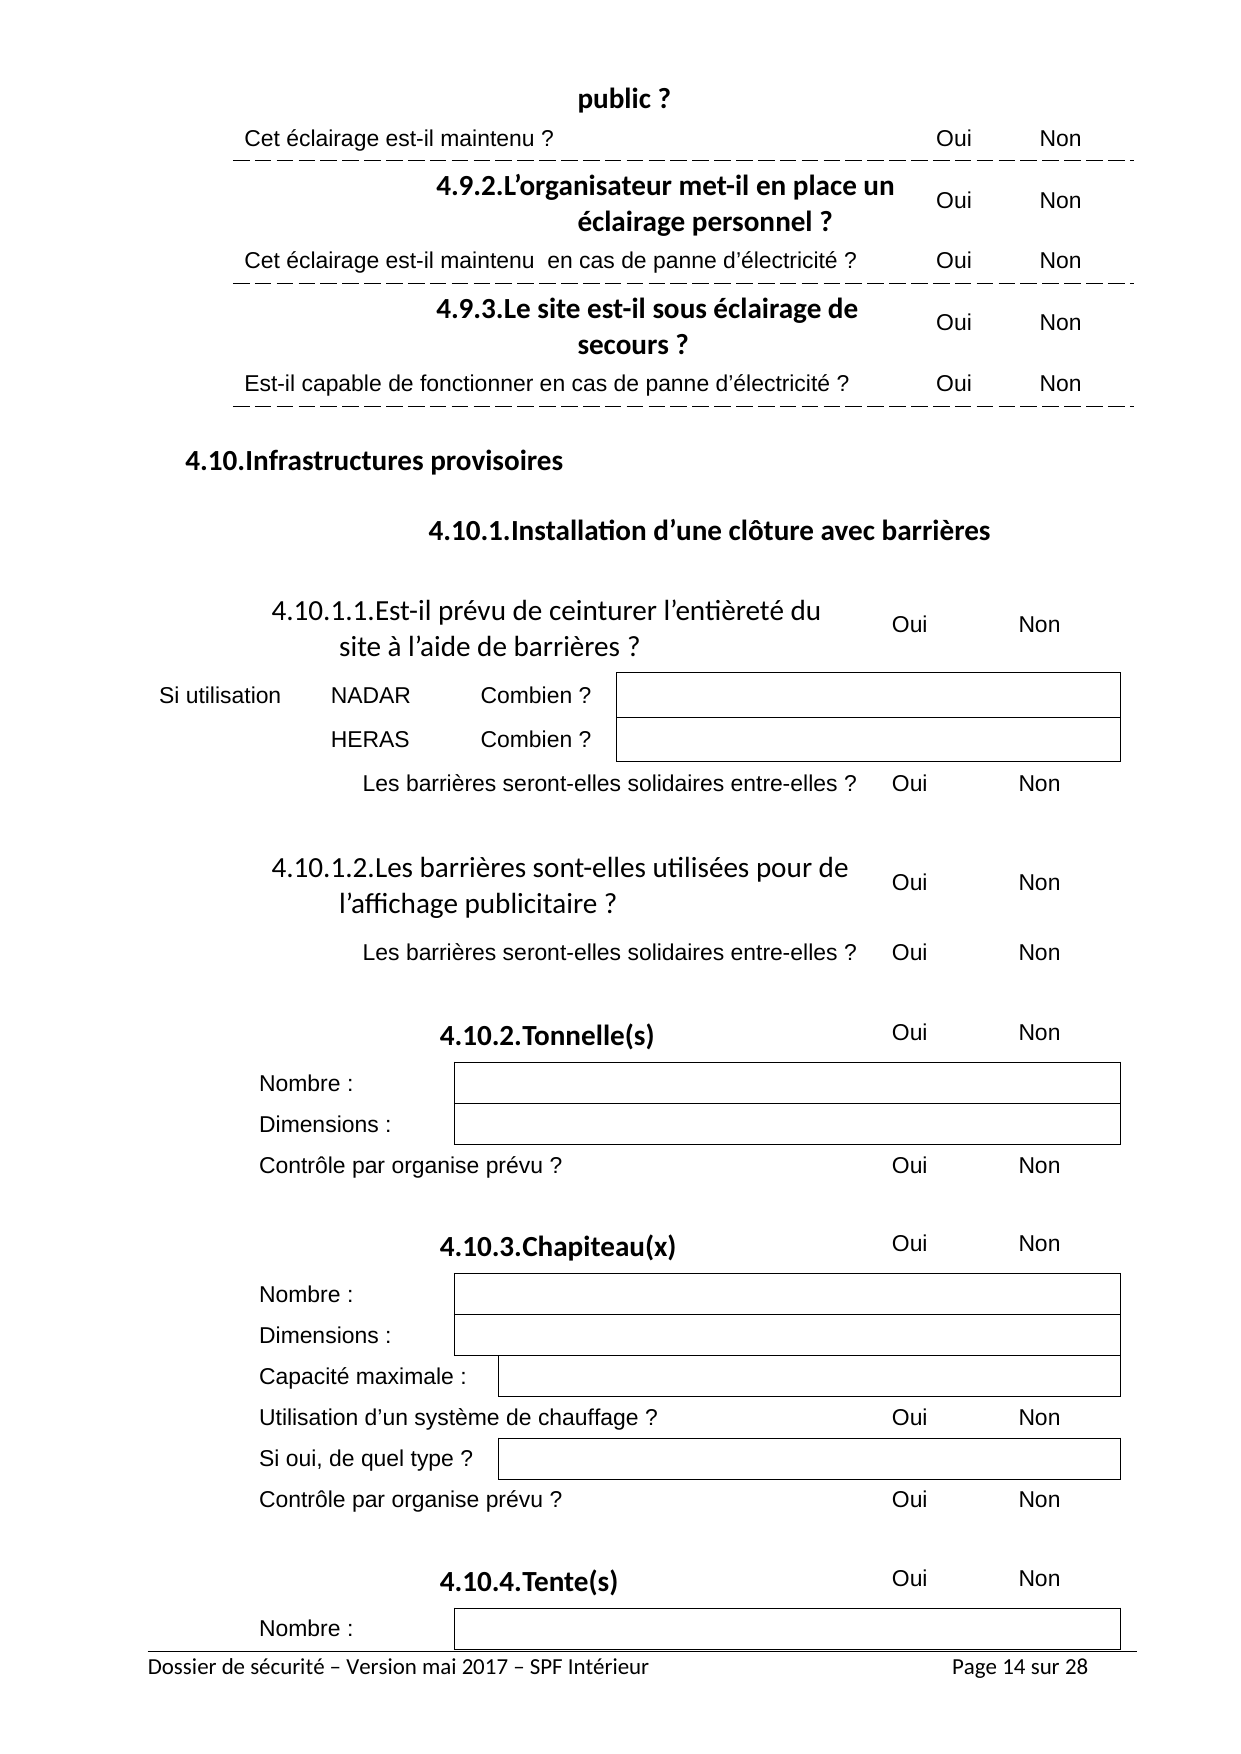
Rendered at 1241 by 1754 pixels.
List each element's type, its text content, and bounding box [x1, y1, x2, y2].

list Installation d’une clôture avec barrières [428, 512, 1106, 548]
table_cell [148, 717, 307, 761]
table_cell Oui [868, 1145, 994, 1185]
table_header Tente(s) [148, 1549, 868, 1607]
table_cell [144, 239, 233, 283]
table_cell Nombre : [248, 1062, 454, 1103]
table_cell [148, 1438, 248, 1478]
table_cell Oui [912, 116, 1015, 160]
table_cell [144, 116, 233, 160]
table_cell Non [1015, 239, 1133, 283]
table_cell Oui [912, 361, 1015, 406]
table_cell [455, 1609, 1120, 1649]
table_cell Oui [912, 283, 1015, 361]
table_cell [455, 1063, 1120, 1103]
table_header [1015, 74, 1133, 116]
table_cell [499, 1439, 1120, 1478]
table_cell Non [1015, 116, 1133, 160]
table_header Oui [868, 834, 994, 929]
table_cell Contrôle par organise prévu ? [248, 1144, 868, 1185]
table_cell [499, 1356, 1120, 1396]
table_cell Non [994, 1480, 1121, 1520]
table_cell Dimensions : [248, 1103, 454, 1144]
table_header Les barrières sont-elles utilisées pour de l’affichage publicitaire ? [148, 834, 868, 929]
table_cell Le site est-il sous éclairage de secours ? [144, 283, 912, 361]
table_cell Cet éclairage est-il maintenu en cas de panne d’électricité ? [233, 239, 912, 283]
table_header Est-il prévu de ceinturer l’entièreté du site à l’aide de barrières ? [148, 577, 868, 672]
table_cell HERAS [307, 717, 469, 761]
table_cell Est-il capable de fonctionner en cas de panne d’électricité ? [233, 361, 912, 406]
table_header Oui [868, 1549, 994, 1607]
table_cell Combien ? [469, 717, 616, 761]
table_cell Cet éclairage est-il maintenu ? [233, 116, 912, 160]
table_cell Nombre : [248, 1608, 454, 1649]
table_cell [617, 673, 1120, 717]
table_cell [148, 1314, 248, 1355]
table_cell Non [994, 1397, 1121, 1437]
table_cell NADAR [307, 672, 469, 717]
table_cell Non [1015, 283, 1133, 361]
table_cell [455, 1274, 1120, 1314]
table_cell [148, 1103, 248, 1144]
table_cell [148, 1144, 248, 1185]
table_header Non [994, 577, 1121, 672]
table_cell Nombre : [248, 1273, 454, 1314]
table_cell Combien ? [469, 672, 616, 717]
table_cell Contrôle par organise prévu ? [248, 1479, 868, 1520]
table_cell Oui [868, 1480, 994, 1520]
table_header Tonnelle(s) [148, 1003, 868, 1062]
table_cell Si oui, de quel type ? [248, 1438, 498, 1478]
table_cell Utilisation d’un système de chauffage ? [248, 1396, 868, 1437]
table_header public ? [144, 74, 912, 116]
table_cell Oui [868, 762, 994, 805]
table_cell L’organisateur met-il en place un éclairage personnel ? [144, 160, 912, 238]
table_cell Oui [868, 1397, 994, 1437]
table_cell Capacité maximale : [248, 1355, 498, 1396]
table_cell [455, 1104, 1120, 1144]
table_cell Non [994, 930, 1121, 974]
table_cell Non [994, 762, 1121, 805]
table_cell [148, 1355, 248, 1396]
table_header Non [994, 1214, 1121, 1273]
list Infrastructures provisoires [185, 442, 1137, 477]
table_cell [148, 1062, 248, 1103]
table_cell Oui [868, 930, 994, 974]
table_cell Oui [912, 160, 1015, 238]
table_header Chapiteau(x) [148, 1214, 868, 1273]
table_cell [455, 1315, 1120, 1355]
table_cell Non [994, 1145, 1121, 1185]
table_cell Si utilisation [148, 672, 307, 717]
table_header Oui [868, 577, 994, 672]
table_header Non [994, 1549, 1121, 1607]
table_header [912, 74, 1015, 116]
table_cell [617, 718, 1120, 761]
table_cell [148, 1396, 248, 1437]
table_cell Oui [912, 239, 1015, 283]
table_cell Non [1015, 160, 1133, 238]
table_header Non [994, 1003, 1121, 1062]
table_header Oui [868, 1214, 994, 1273]
table_cell Dimensions : [248, 1314, 454, 1355]
table_cell [148, 1273, 248, 1314]
table_cell [144, 361, 233, 406]
table_cell [148, 1479, 248, 1520]
table_cell Non [1015, 361, 1133, 406]
table_cell Les barrières seront-elles solidaires entre-elles ? [148, 761, 868, 805]
table_cell [148, 1608, 248, 1649]
table_header Non [994, 834, 1121, 929]
table_cell Les barrières seront-elles solidaires entre-elles ? [148, 930, 868, 974]
table_header Oui [868, 1003, 994, 1062]
